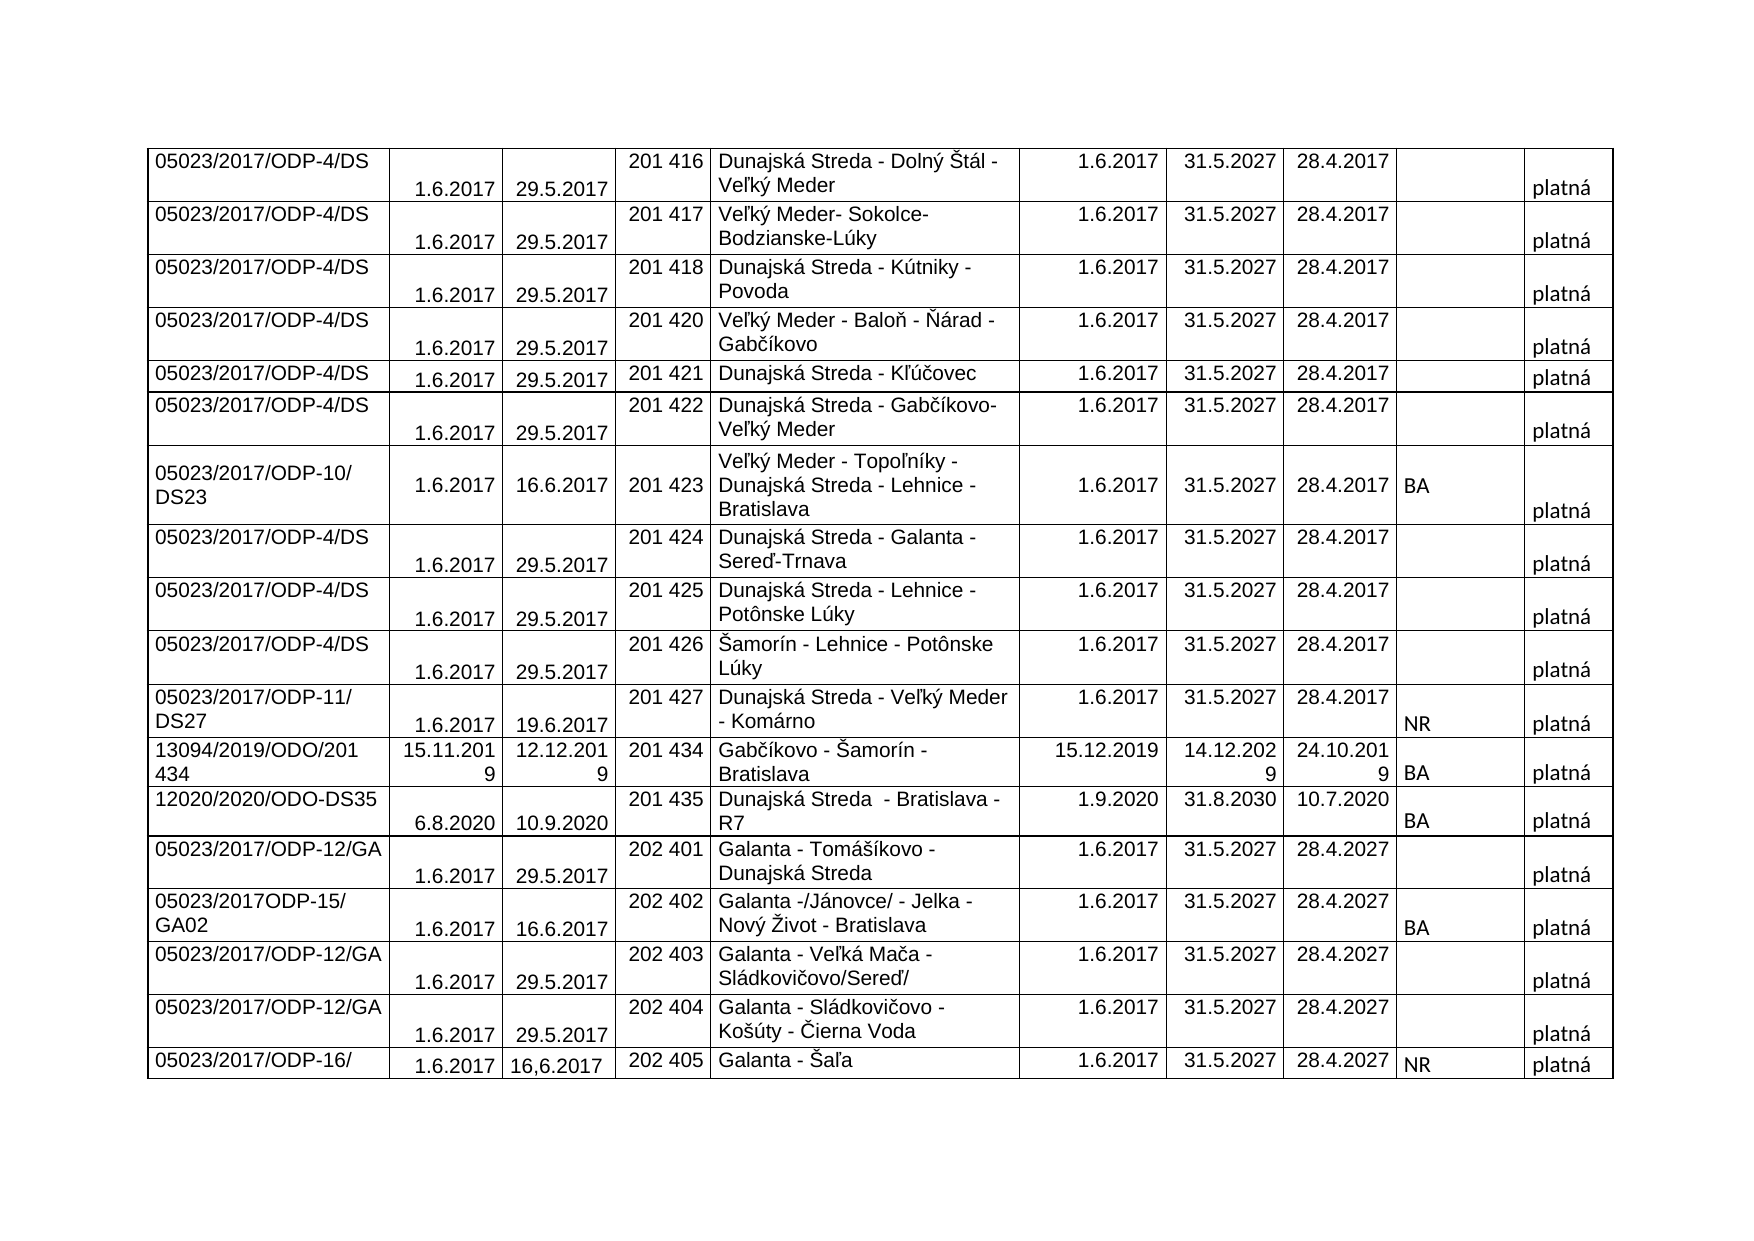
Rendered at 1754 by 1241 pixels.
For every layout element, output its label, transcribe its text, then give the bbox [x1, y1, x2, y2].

table_cell [1397, 837, 1524, 888]
table_cell 31.5.2027 [1167, 837, 1283, 888]
table_cell Dunajská Streda - Kútniky - Povoda [711, 255, 1019, 307]
table_cell 28.4.2017 [1284, 202, 1396, 254]
table_cell 05023/2017/ODP-4/DS [149, 202, 389, 254]
table_cell 28.4.2017 [1284, 631, 1396, 683]
table_cell 14.12.2029 [1167, 738, 1283, 786]
table_cell BA [1397, 889, 1524, 941]
table_cell platná [1525, 787, 1612, 834]
table_cell 29.5.2017 [503, 525, 615, 577]
table_cell [1397, 149, 1524, 201]
table_cell Galanta -/Jánovce/ - Jelka - Nový Život - Bratislava [711, 889, 1019, 941]
table_cell 29.5.2017 [503, 361, 615, 391]
table_cell 05023/2017/ODP-4/DS [149, 631, 389, 683]
table_cell 1.6.2017 [390, 149, 502, 201]
table_cell [1397, 578, 1524, 630]
table_cell 201 427 [616, 685, 710, 737]
table_cell 31.5.2027 [1167, 393, 1283, 444]
table_cell 31.5.2027 [1167, 446, 1283, 524]
table_cell 1.6.2017 [1020, 995, 1166, 1047]
table_cell 31.5.2027 [1167, 202, 1283, 254]
table_cell Galanta - Sládkovičovo - Košúty - Čierna Voda [711, 995, 1019, 1047]
table_cell 31.8.2030 [1167, 787, 1283, 834]
table_cell 201 435 [616, 787, 710, 834]
table_cell 29.5.2017 [503, 578, 615, 630]
table_cell 28.4.2017 [1284, 308, 1396, 360]
table_cell 29.5.2017 [503, 393, 615, 444]
table_cell 05023/2017/ODP-4/DS [149, 393, 389, 444]
table_cell Veľký Meder - Topoľníky - Dunajská Streda - Lehnice - Bratislava [711, 446, 1019, 524]
table_cell 1.6.2017 [1020, 1048, 1166, 1078]
table_cell Dunajská Streda - Bratislava - R7 [711, 787, 1019, 834]
table_cell Veľký Meder - Baloň - Ňárad - Gabčíkovo [711, 308, 1019, 360]
table_cell 201 425 [616, 578, 710, 630]
table_cell [1397, 393, 1524, 444]
table_cell platná [1525, 837, 1612, 888]
table_cell 29.5.2017 [503, 942, 615, 994]
table_cell 15.11.2019 [390, 738, 502, 786]
table_cell 16.6.2017 [503, 446, 615, 524]
table_cell 1.6.2017 [390, 202, 502, 254]
table_cell 1.6.2017 [390, 446, 502, 524]
table_cell 31.5.2027 [1167, 149, 1283, 201]
table_cell 1.6.2017 [390, 942, 502, 994]
table_cell [1397, 361, 1524, 391]
table_cell platná [1525, 889, 1612, 941]
table_cell 28.4.2017 [1284, 525, 1396, 577]
table_cell platná [1525, 393, 1612, 444]
table_cell Galanta - Tomášíkovo - Dunajská Streda [711, 837, 1019, 888]
table_cell 1.6.2017 [1020, 889, 1166, 941]
table_cell 201 421 [616, 361, 710, 391]
table_cell 05023/2017/ODP-4/DS [149, 308, 389, 360]
table_cell 05023/2017/ODP-12/GA [149, 995, 389, 1047]
table_cell 31.5.2027 [1167, 308, 1283, 360]
table_cell platná [1525, 149, 1612, 201]
table_cell Galanta - Šaľa [711, 1048, 1019, 1078]
table_cell 05023/2017/ODP-10/DS23 [149, 446, 389, 524]
table_cell platná [1525, 255, 1612, 307]
table_cell 1.6.2017 [390, 889, 502, 941]
table_cell 1.6.2017 [1020, 255, 1166, 307]
table_cell platná [1525, 308, 1612, 360]
table_cell 05023/2017/ODP-4/DS [149, 255, 389, 307]
table_cell 31.5.2027 [1167, 361, 1283, 391]
table_cell 29.5.2017 [503, 631, 615, 683]
table_cell 05023/2017/ODP-16/ [149, 1048, 389, 1078]
table_cell 201 420 [616, 308, 710, 360]
table_cell 1.6.2017 [1020, 202, 1166, 254]
table_cell 31.5.2027 [1167, 942, 1283, 994]
table_cell 28.4.2017 [1284, 685, 1396, 737]
table_cell 15.12.2019 [1020, 738, 1166, 786]
table_cell 201 426 [616, 631, 710, 683]
table_cell 1.9.2020 [1020, 787, 1166, 834]
table_cell 201 416 [616, 149, 710, 201]
table_cell 16.6.2017 [503, 889, 615, 941]
table_cell 1.6.2017 [390, 255, 502, 307]
table_cell 29.5.2017 [503, 149, 615, 201]
table_cell platná [1525, 361, 1612, 391]
table_cell 05023/2017/ODP-4/DS [149, 525, 389, 577]
table_cell 12.12.2019 [503, 738, 615, 786]
table_cell 1.6.2017 [1020, 837, 1166, 888]
table_cell 05023/2017/ODP-4/DS [149, 361, 389, 391]
table_cell 31.5.2027 [1167, 578, 1283, 630]
table_cell BA [1397, 787, 1524, 834]
table_cell 1.6.2017 [390, 361, 502, 391]
table_cell 201 417 [616, 202, 710, 254]
table_cell 31.5.2027 [1167, 685, 1283, 737]
table_cell 201 423 [616, 446, 710, 524]
table_cell 29.5.2017 [503, 995, 615, 1047]
table_cell 1.6.2017 [390, 393, 502, 444]
table_cell platná [1525, 446, 1612, 524]
table_cell 29.5.2017 [503, 837, 615, 888]
table_cell 1.6.2017 [1020, 631, 1166, 683]
table_cell Šamorín - Lehnice - Potônske Lúky [711, 631, 1019, 683]
table_cell 28.4.2027 [1284, 837, 1396, 888]
table_cell 202 402 [616, 889, 710, 941]
table_cell Dunajská Streda - Gabčíkovo-Veľký Meder [711, 393, 1019, 444]
table_cell 202 401 [616, 837, 710, 888]
table_cell 05023/2017/ODP-11/DS27 [149, 685, 389, 737]
table_cell 201 434 [616, 738, 710, 786]
table_cell platná [1525, 202, 1612, 254]
table_cell [1397, 995, 1524, 1047]
table_cell 202 404 [616, 995, 710, 1047]
table_cell 13094/2019/ODO/201 434 [149, 738, 389, 786]
table_cell 28.4.2017 [1284, 578, 1396, 630]
table_cell Veľký Meder- Sokolce-Bodzianske-Lúky [711, 202, 1019, 254]
table_cell 1.6.2017 [1020, 525, 1166, 577]
table_cell [1397, 255, 1524, 307]
table_cell 05023/2017/ODP-4/DS [149, 578, 389, 630]
table_cell 6.8.2020 [390, 787, 502, 834]
table_cell [1397, 202, 1524, 254]
table_cell 05023/2017/ODP-4/DS [149, 149, 389, 201]
table_cell 28.4.2017 [1284, 149, 1396, 201]
table_cell 1.6.2017 [1020, 942, 1166, 994]
table_cell 10.9.2020 [503, 787, 615, 834]
table_cell 24.10.2019 [1284, 738, 1396, 786]
table_cell 201 424 [616, 525, 710, 577]
table_cell 31.5.2027 [1167, 1048, 1283, 1078]
table_cell 1.6.2017 [390, 631, 502, 683]
table_cell 28.4.2017 [1284, 255, 1396, 307]
table_cell 31.5.2027 [1167, 631, 1283, 683]
table_cell [1397, 942, 1524, 994]
table_cell BA [1397, 738, 1524, 786]
table_cell 1.6.2017 [1020, 685, 1166, 737]
table_cell Gabčíkovo - Šamorín - Bratislava [711, 738, 1019, 786]
table_cell NR [1397, 685, 1524, 737]
table_cell 16,6.2017 [503, 1048, 615, 1078]
table_cell [1397, 525, 1524, 577]
table_cell platná [1525, 942, 1612, 994]
table_cell 1.6.2017 [1020, 393, 1166, 444]
table_cell Galanta - Veľká Mača - Sládkovičovo/Sereď/ [711, 942, 1019, 994]
table_cell Dunajská Streda - Veľký Meder - Komárno [711, 685, 1019, 737]
table_cell 1.6.2017 [390, 837, 502, 888]
table_cell 29.5.2017 [503, 202, 615, 254]
table_cell 201 418 [616, 255, 710, 307]
table_cell platná [1525, 685, 1612, 737]
table_cell 1.6.2017 [1020, 149, 1166, 201]
table_cell 1.6.2017 [390, 525, 502, 577]
table_cell 31.5.2027 [1167, 995, 1283, 1047]
table_cell 1.6.2017 [1020, 308, 1166, 360]
table_cell platná [1525, 1048, 1612, 1078]
table_cell [1397, 308, 1524, 360]
table_cell 1.6.2017 [390, 578, 502, 630]
table_cell 29.5.2017 [503, 255, 615, 307]
table_cell [1397, 631, 1524, 683]
table_cell 1.6.2017 [1020, 361, 1166, 391]
table_cell 202 405 [616, 1048, 710, 1078]
table_cell BA [1397, 446, 1524, 524]
table_cell 28.4.2017 [1284, 393, 1396, 444]
table_cell 29.5.2017 [503, 308, 615, 360]
table_cell 28.4.2017 [1284, 361, 1396, 391]
table_cell platná [1525, 995, 1612, 1047]
table_cell Dunajská Streda - Lehnice - Potônske Lúky [711, 578, 1019, 630]
table_cell 1.6.2017 [390, 1048, 502, 1078]
table_cell 19.6.2017 [503, 685, 615, 737]
table_cell platná [1525, 738, 1612, 786]
table_cell 28.4.2027 [1284, 889, 1396, 941]
table_cell 31.5.2027 [1167, 255, 1283, 307]
table_cell 05023/2017/ODP-12/GA [149, 837, 389, 888]
table_cell 1.6.2017 [390, 685, 502, 737]
table_cell 1.6.2017 [390, 308, 502, 360]
table_cell 1.6.2017 [1020, 446, 1166, 524]
table_cell 1.6.2017 [1020, 578, 1166, 630]
table_cell 31.5.2027 [1167, 889, 1283, 941]
table_cell 201 422 [616, 393, 710, 444]
table_cell 202 403 [616, 942, 710, 994]
table_cell Dunajská Streda - Dolný Štál - Veľký Meder [711, 149, 1019, 201]
table_cell 28.4.2027 [1284, 995, 1396, 1047]
table_cell 10.7.2020 [1284, 787, 1396, 834]
table_cell NR [1397, 1048, 1524, 1078]
table_cell 28.4.2017 [1284, 446, 1396, 524]
table_cell platná [1525, 631, 1612, 683]
table_cell 28.4.2027 [1284, 942, 1396, 994]
table_cell 05023/2017/ODP-12/GA [149, 942, 389, 994]
table_cell Dunajská Streda - Kľúčovec [711, 361, 1019, 391]
table_cell 31.5.2027 [1167, 525, 1283, 577]
table_cell 1.6.2017 [390, 995, 502, 1047]
table_cell platná [1525, 525, 1612, 577]
table_cell Dunajská Streda - Galanta - Sereď-Trnava [711, 525, 1019, 577]
table_cell 12020/2020/ODO-DS35 [149, 787, 389, 834]
table_cell platná [1525, 578, 1612, 630]
table_cell 28.4.2027 [1284, 1048, 1396, 1078]
table_cell 05023/2017ODP-15/GA02 [149, 889, 389, 941]
